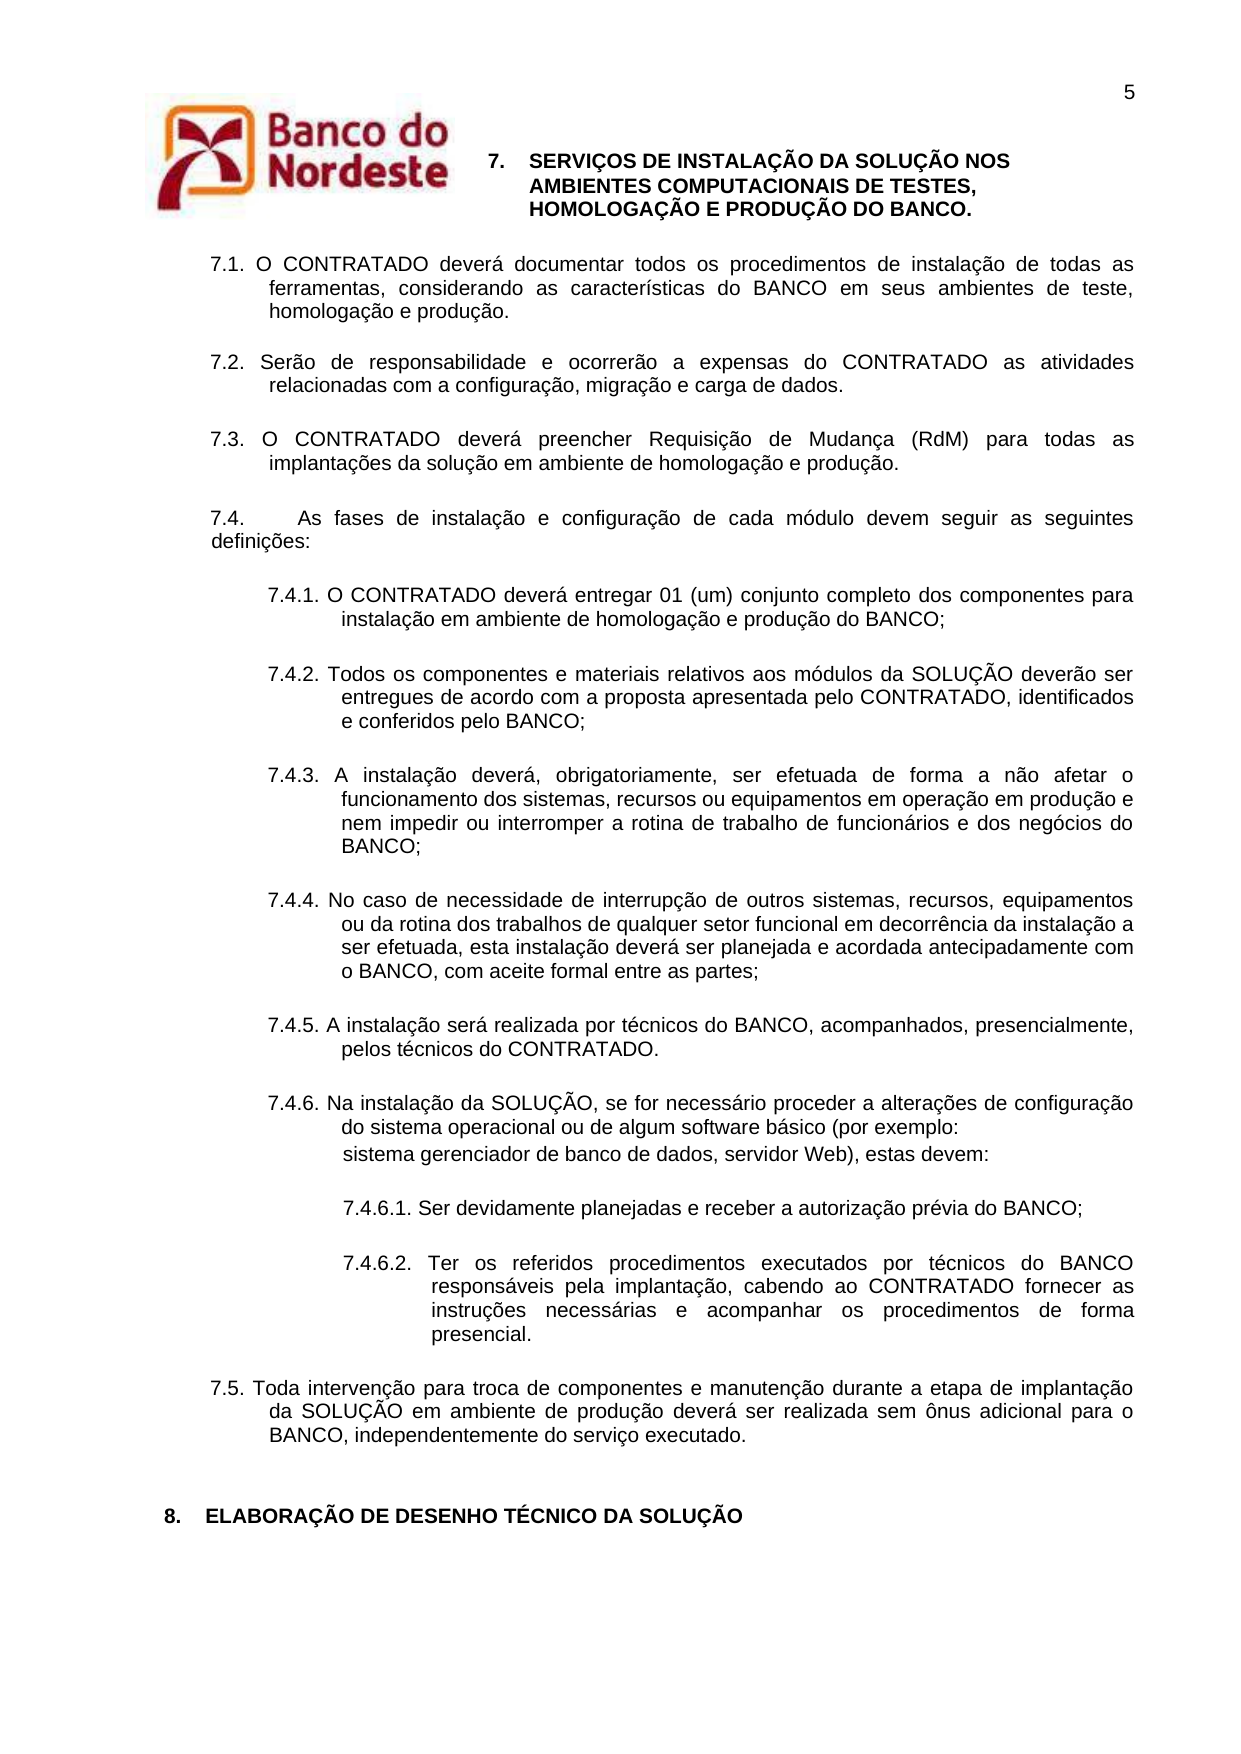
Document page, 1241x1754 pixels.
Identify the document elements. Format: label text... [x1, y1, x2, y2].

picture [145, 93, 455, 220]
text 7.4.4. No caso de necessidade de interrupção de outros sistemas, recursos, equipamentos ou da rotina dos trabalhos de qualquer setor funcional em decorrência da instalação a ser efetuada, esta instalação deverá ser planejada e acordada antecipadamente com o BANCO, com aceite formal entre as partes; [267, 889, 1135, 983]
text 7.2. Serão de responsabilidade e ocorrerão a expensas do CONTRATADO as atividades relacionadas com a configuração, migração e carga de dados. [210, 350, 1135, 397]
text 7.4.5. A instalação será realizada por técnicos do BANCO, acompanhados, presencialmente, pelos técnicos do CONTRATADO. [267, 1014, 1135, 1061]
text 7.4.6.1. Ser devidamente planejadas e receber a autorização prévia do BANCO; [343, 1197, 1135, 1220]
text 7.4. As fases de instalação e configuração de cada módulo devem seguir as seguintes definições: [210, 506, 1135, 553]
text 7.4.3. A instalação deverá, obrigatoriamente, ser efetuada de forma a não afetar o funcionamento dos sistemas, recursos ou equipamentos em operação em produção e nem impedir ou interromper a rotina de trabalho de funcionários e dos negócios do BANCO; [267, 764, 1135, 858]
subtitle ELABORAÇÃO DE DESENHO TÉCNICO DA SOLUÇÃO [164, 1505, 1135, 1529]
subtitle SERVIÇOS DE INSTALAÇÃO DA SOLUÇÃO NOS AMBIENTES COMPUTACIONAIS DE TESTES, HOMOLOGAÇÃO E PRODUÇÃO DO BANCO. [164, 150, 1135, 221]
text 7.4.6.2. Ter os referidos procedimentos executados por técnicos do BANCO responsáveis pela implantação, cabendo ao CONTRATADO fornecer as instruções necessárias e acompanhar os procedimentos de forma presencial. [343, 1251, 1135, 1345]
text 7.1. O CONTRATADO deverá documentar todos os procedimentos de instalação de todas as ferramentas, considerando as características do BANCO em seus ambientes de teste, homologação e produção. [210, 252, 1135, 323]
text 7.5. Toda intervenção para troca de componentes e manutenção durante a etapa de implantação da SOLUÇÃO em ambiente de produção deverá ser realizada sem ônus adicional para o BANCO, independentemente do serviço executado. [210, 1376, 1135, 1447]
text 7.4.6. Na instalação da SOLUÇÃO, se for necessário proceder a alterações de configuração do sistema operacional ou de algum software básico (por exemplo: [267, 1092, 1135, 1139]
text 7.4.1. O CONTRATADO deverá entregar 01 (um) conjunto completo dos componentes para instalação em ambiente de homologação e produção do BANCO; [267, 584, 1135, 631]
text sistema gerenciador de banco de dados, servidor Web), estas devem: [343, 1142, 1135, 1166]
text 7.4.2. Todos os componentes e materiais relativos aos módulos da SOLUÇÃO deverão ser entregues de acordo com a proposta apresentada pelo CONTRATADO, identificados e conferidos pelo BANCO; [267, 662, 1135, 733]
text 7.3. O CONTRATADO deverá preencher Requisição de Mudança (RdM) para todas as implantações da solução em ambiente de homologação e produção. [210, 428, 1135, 475]
